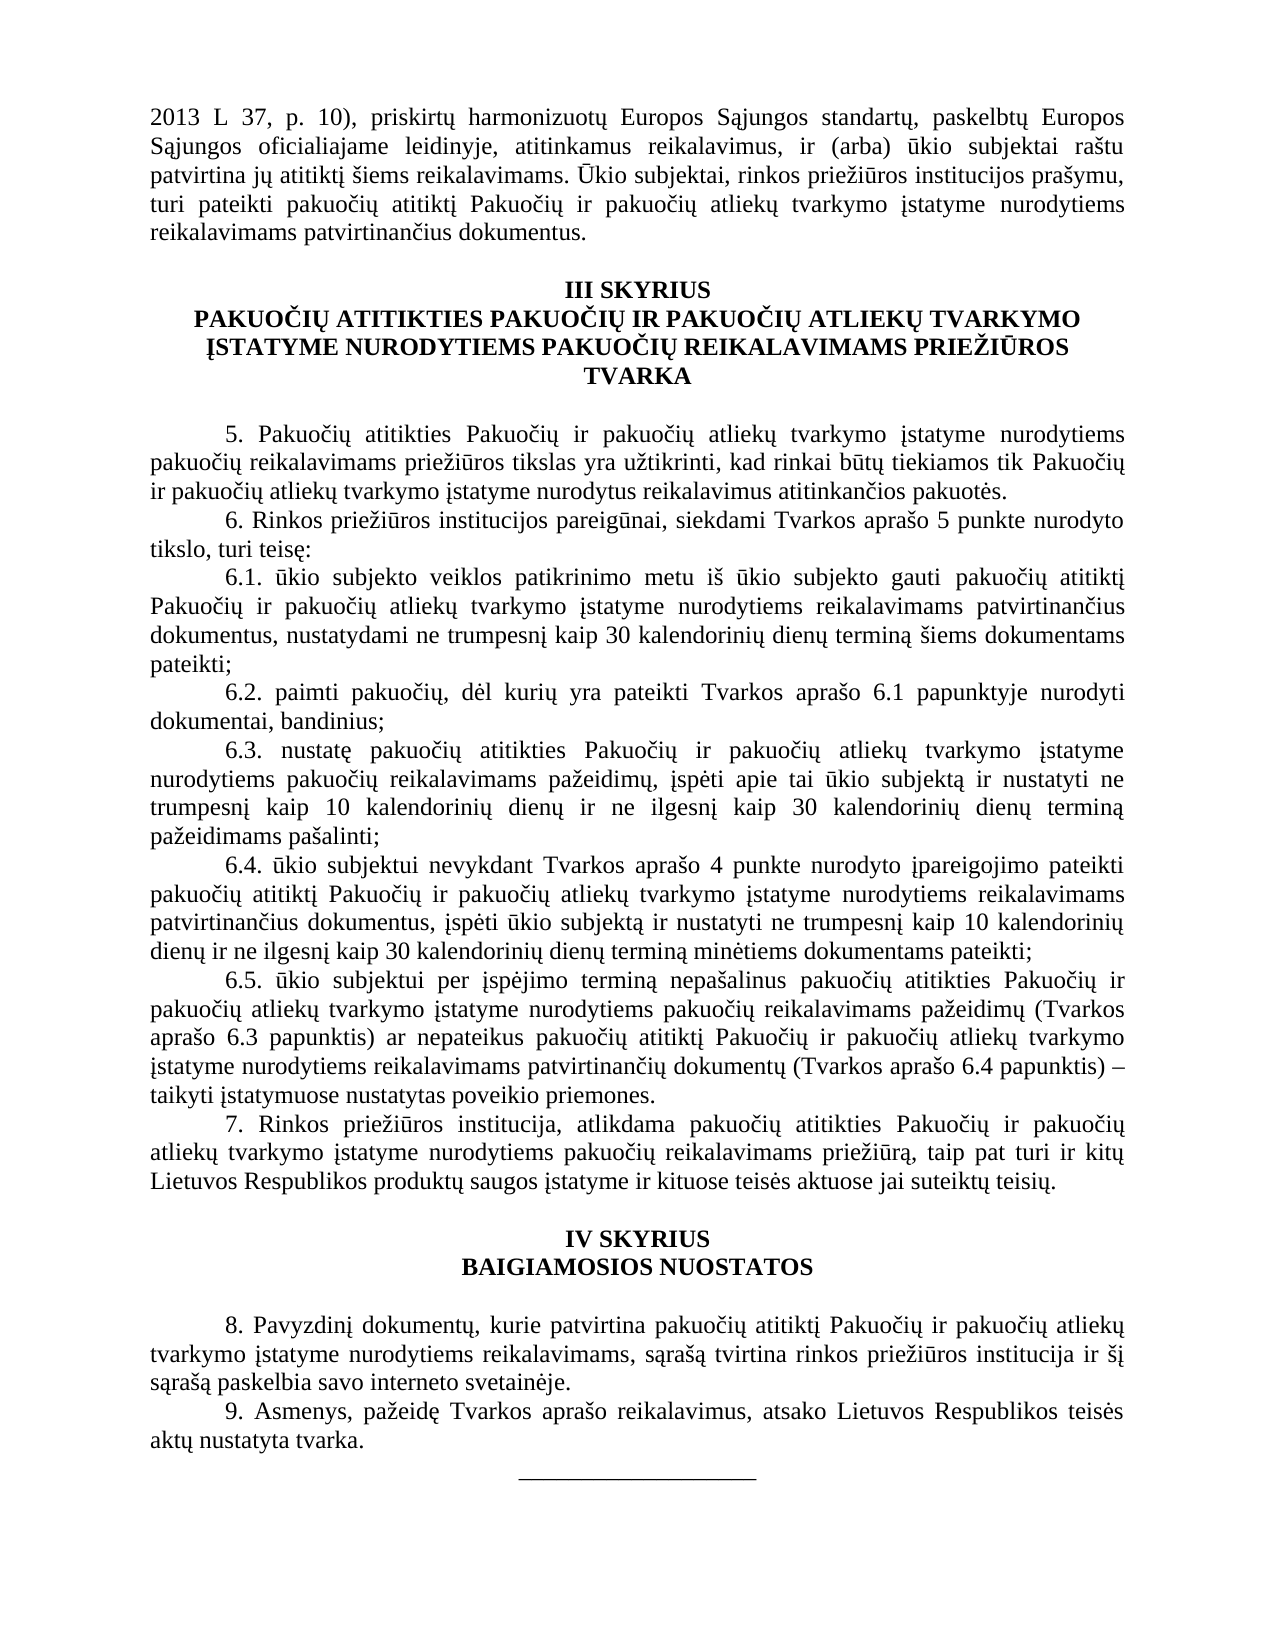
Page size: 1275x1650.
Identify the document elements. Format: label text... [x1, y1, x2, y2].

text III SKYRIUS [150, 275, 1125, 304]
text 6.2. paimti pakuočių, dėl kurių yra pateikti Tvarkos aprašo 6.1 papunktyje nurodyti dokumentai, bandinius; [150, 677, 1125, 735]
text 9. Asmenys, pažeidę Tvarkos aprašo reikalavimus, atsako Lietuvos Respublikos teisės aktų nustatyta tvarka. [150, 1396, 1125, 1454]
text BAIGIAMOSIOS NUOSTATOS [150, 1252, 1125, 1281]
text 6. Rinkos priežiūros institucijos pareigūnai, siekdami Tvarkos aprašo 5 punkte nurodyto tikslo, turi teisę: [150, 505, 1125, 562]
text 6.1. ūkio subjekto veiklos patikrinimo metu iš ūkio subjekto gauti pakuočių atitiktį Pakuočių ir pakuočių atliekų tvarkymo įstatyme nurodytiems reikalavimams patvirtinančius dokumentus, nustatydami ne trumpesnį kaip 30 kalendorinių dienų terminą šiems dokumentams pateikti; [150, 562, 1125, 677]
text 5. Pakuočių atitikties Pakuočių ir pakuočių atliekų tvarkymo įstatyme nurodytiems pakuočių reikalavimams priežiūros tikslas yra užtikrinti, kad rinkai būtų tiekiamos tik Pakuočių ir pakuočių atliekų tvarkymo įstatyme nurodytus reikalavimus atitinkančios pakuotės. [150, 419, 1125, 505]
text PAKUOČIŲ ATITIKTIES PAKUOČIŲ IR PAKUOČIŲ ATLIEKŲ TVARKYMO ĮSTATYME NURODYTIEMS PAKUOČIŲ REIKALAVIMAMS PRIEŽIŪROS TVARKA [150, 304, 1125, 390]
text 6.5. ūkio subjektui per įspėjimo terminą nepašalinus pakuočių atitikties Pakuočių ir pakuočių atliekų tvarkymo įstatyme nurodytiems pakuočių reikalavimams pažeidimų (Tvarkos aprašo 6.3 papunktis) ar nepateikus pakuočių atitiktį Pakuočių ir pakuočių atliekų tvarkymo įstatyme nurodytiems reikalavimams patvirtinančių dokumentų (Tvarkos aprašo 6.4 papunktis) – taikyti įstatymuose nustatytas poveikio priemones. [150, 965, 1125, 1109]
text 8. Pavyzdinį dokumentų, kurie patvirtina pakuočių atitiktį Pakuočių ir pakuočių atliekų tvarkymo įstatyme nurodytiems reikalavimams, sąrašą tvirtina rinkos priežiūros institucija ir šį sąrašą paskelbia savo interneto svetainėje. [150, 1310, 1125, 1396]
text 6.4. ūkio subjektui nevykdant Tvarkos aprašo 4 punkte nurodyto įpareigojimo pateikti pakuočių atitiktį Pakuočių ir pakuočių atliekų tvarkymo įstatyme nurodytiems reikalavimams patvirtinančius dokumentus, įspėti ūkio subjektą ir nustatyti ne trumpesnį kaip 10 kalendorinių dienų ir ne ilgesnį kaip 30 kalendorinių dienų terminą minėtiems dokumentams pateikti; [150, 850, 1125, 965]
text 7. Rinkos priežiūros institucija, atlikdama pakuočių atitikties Pakuočių ir pakuočių atliekų tvarkymo įstatyme nurodytiems pakuočių reikalavimams priežiūrą, taip pat turi ir kitų Lietuvos Respublikos produktų saugos įstatyme ir kituose teisės aktuose jai suteiktų teisių. [150, 1109, 1125, 1195]
text 2013 L 37, p. 10), priskirtų harmonizuotų Europos Sąjungos standartų, paskelbtų Europos Sąjungos oficialiajame leidinyje, atitinkamus reikalavimus, ir (arba) ūkio subjektai raštu patvirtina jų atitiktį šiems reikalavimams. Ūkio subjektai, rinkos priežiūros institucijos prašymu, turi pateikti pakuočių atitiktį Pakuočių ir pakuočių atliekų tvarkymo įstatyme nurodytiems reikalavimams patvirtinančius dokumentus. [150, 102, 1125, 246]
text IV SKYRIUS [150, 1224, 1125, 1252]
text ___________________ [150, 1454, 1125, 1482]
text 6.3. nustatę pakuočių atitikties Pakuočių ir pakuočių atliekų tvarkymo įstatyme nurodytiems pakuočių reikalavimams pažeidimų, įspėti apie tai ūkio subjektą ir nustatyti ne trumpesnį kaip 10 kalendorinių dienų ir ne ilgesnį kaip 30 kalendorinių dienų terminą pažeidimams pašalinti; [150, 735, 1125, 850]
